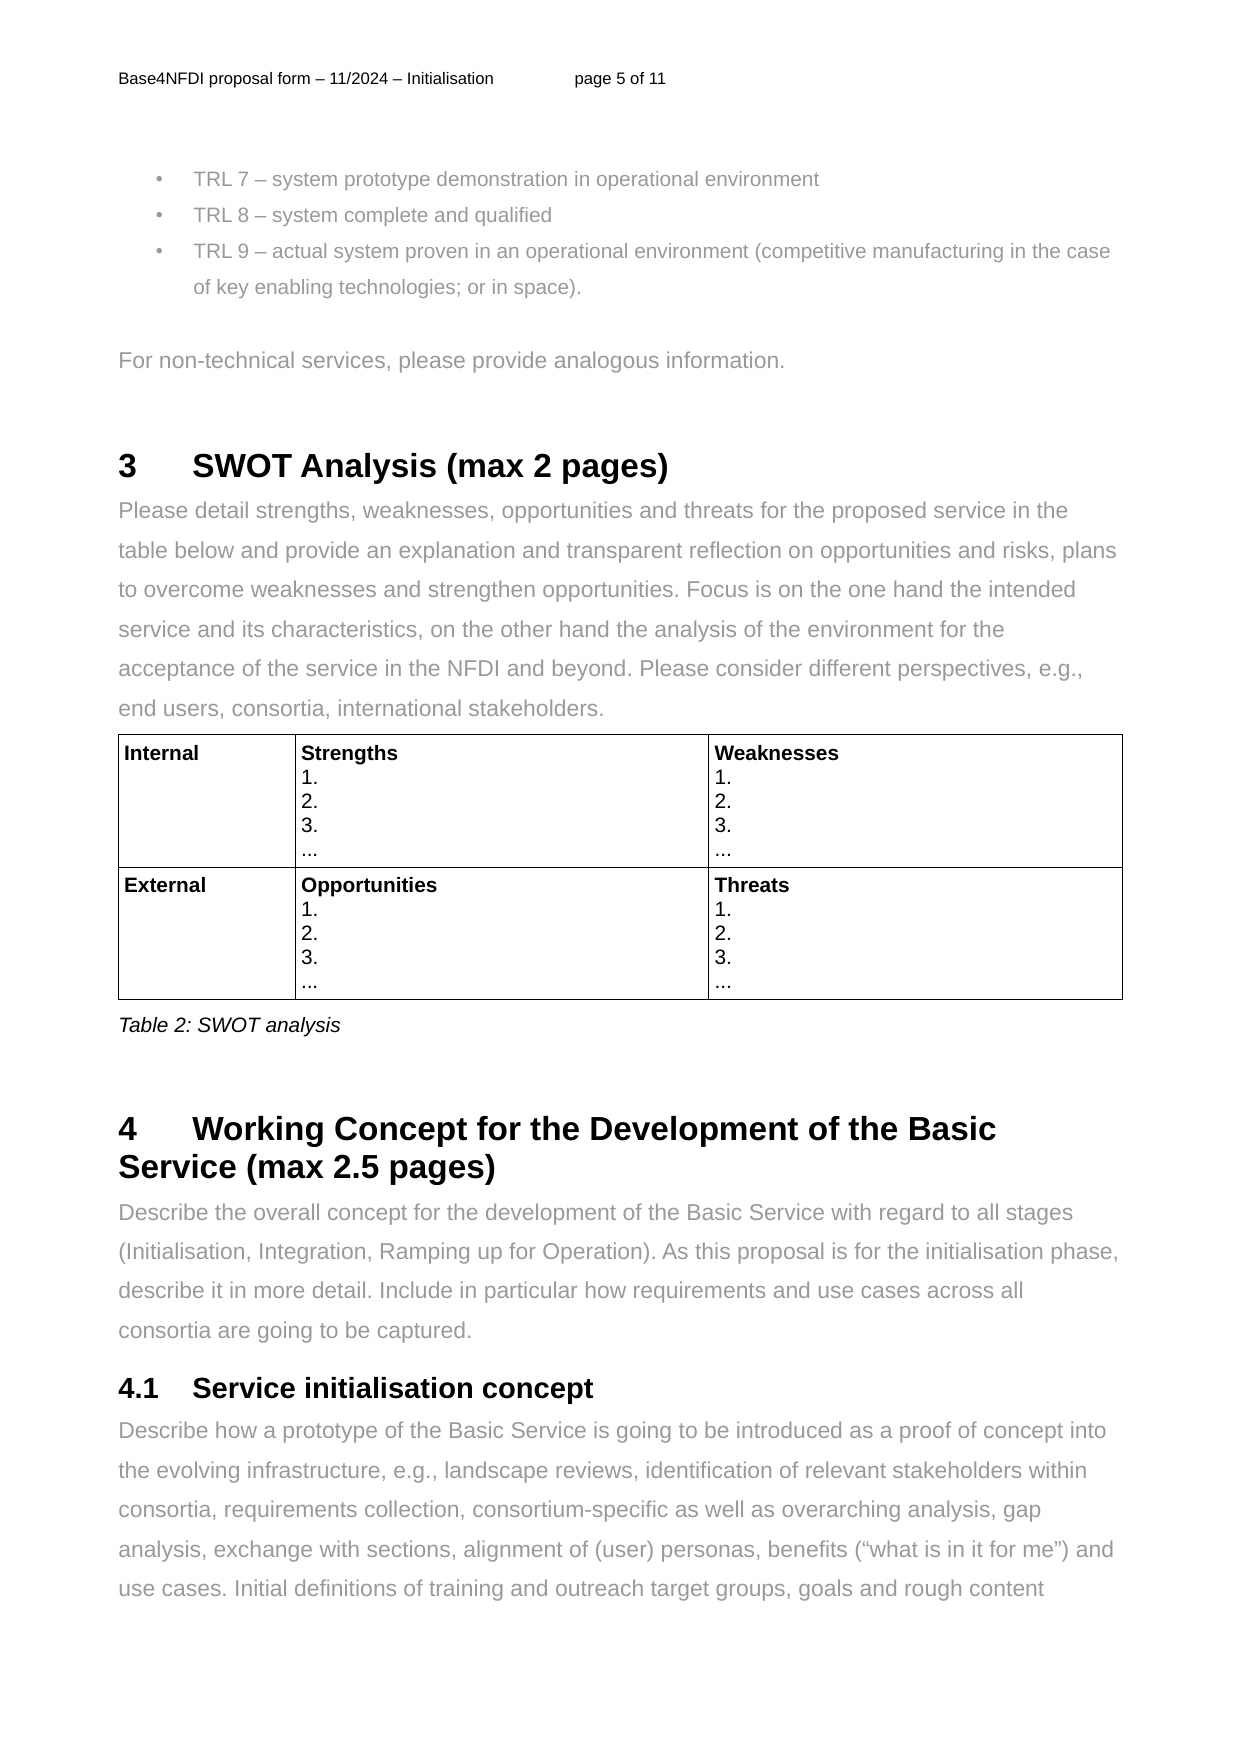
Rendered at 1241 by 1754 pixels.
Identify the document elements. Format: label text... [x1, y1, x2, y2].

list TRL 8 – system complete and qualified [156, 203, 1122, 227]
text Table 2: SWOT analysis [118, 1012, 1122, 1036]
text Please detail strengths, weaknesses, opportunities and threats for the proposed service in the table below and provide an explanation and transparent reflection on opportunities and risks, plans to overcome weaknesses and strengthen opportunities. Focus is on the one hand the intended service and its characteristics, on the other hand the analysis of the environment for the acceptance of the service in the NFDI and beyond. Please consider different perspectives, e.g., end users, consortia, international stakeholders. [118, 497, 1122, 721]
text Describe the overall concept for the development of the Basic Service with regard to all stages (Initialisation, Integration, Ramping up for Operation). As this proposal is for the initialisation phase, describe it in more detail. Include in particular how requirements and use cases across all consortia are going to be captured. [118, 1198, 1122, 1343]
table_header Strengths 1. 2. 3. ... [296, 735, 708, 867]
subtitle Service initialisation concept [118, 1371, 1122, 1404]
text For non-technical services, please provide analogous information. [118, 347, 1122, 373]
table_cell Opportunities 1. 2. 3. ... [296, 868, 708, 999]
table_header Weaknesses 1. 2. 3. ... [709, 735, 1122, 867]
subtitle SWOT Analysis (max 2 pages) [118, 446, 1122, 485]
subtitle Working Concept for the Development of the Basic Service (max 2.5 pages) [118, 1109, 1122, 1186]
list TRL 7 – system prototype demonstration in operational environment [156, 167, 1122, 191]
table_header Internal [119, 735, 295, 867]
table_cell Threats 1. 2. 3. ... [709, 868, 1122, 999]
table_cell External [119, 868, 295, 999]
list TRL 9 – actual system proven in an operational environment (competitive manufacturing in the case of key enabling technologies; or in space). [156, 239, 1122, 299]
text Describe how a prototype of the Basic Service is going to be introduced as a proof of concept into the evolving infrastructure, e.g., landscape reviews, identification of relevant stakeholders within consortia, requirements collection, consortium-specific as well as overarching analysis, gap analysis, exchange with sections, alignment of (user) personas, benefits (“what is in it for me”) and use cases. Initial definitions of training and outreach target groups, goals and rough content [118, 1417, 1122, 1601]
